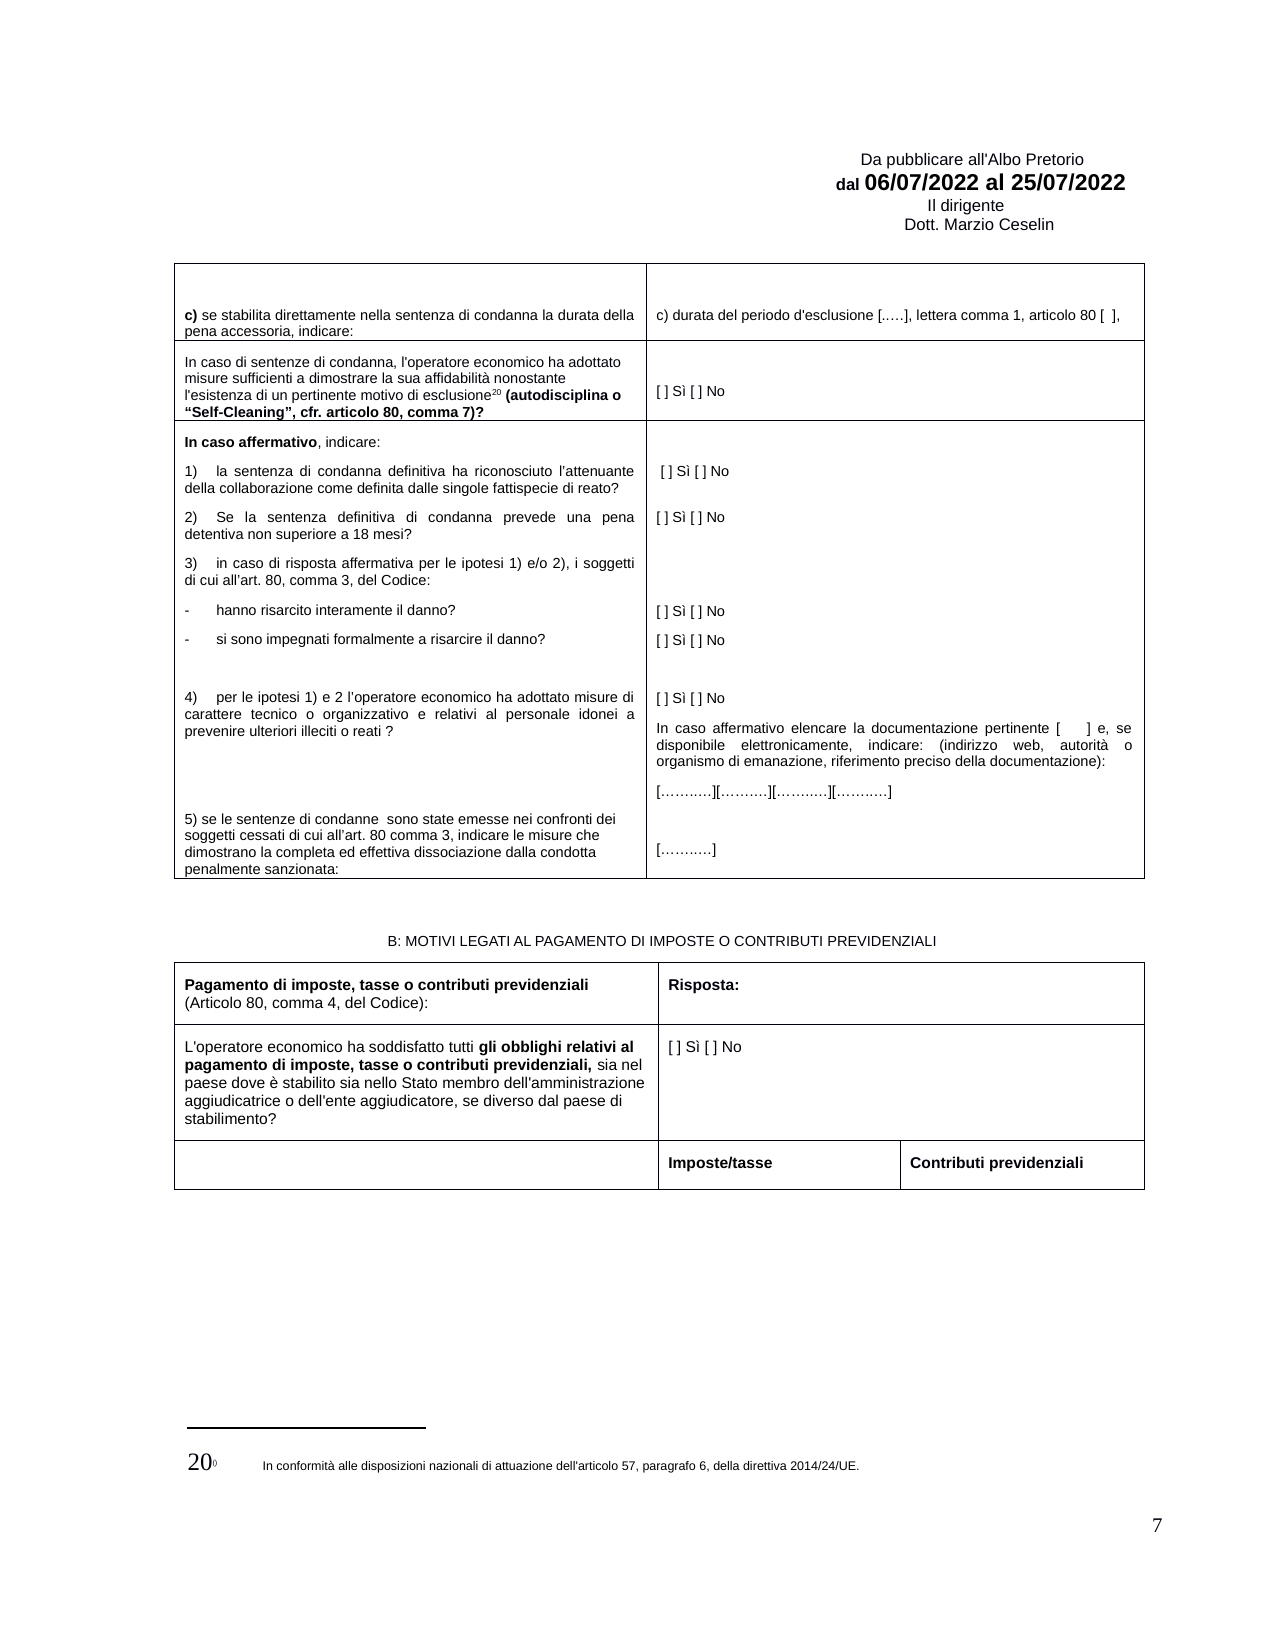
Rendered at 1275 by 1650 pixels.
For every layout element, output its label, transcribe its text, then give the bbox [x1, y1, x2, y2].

table_cell In caso di sentenze di condanna, l'operatore economico ha adottato misure sufficienti a dimostrare la sua affidabilità nonostante l'esistenza di un pertinente motivo di esclusione (autodisciplina o “Self-Cleaning”, cfr. articolo 80, comma 7)? [175, 341, 646, 420]
table_header Pagamento di imposte, tasse o contributi previdenziali (Articolo 80, comma 4, del Codice): [175, 963, 658, 1024]
table_cell [ ] Sì [ ] No [659, 1025, 1144, 1140]
table_cell [ ] Sì [ ] No [ ] Sì [ ] No [ ] Sì [ ] No [ ] Sì [ ] No [ ] Sì [ ] No In caso affermativo elencare la documentazione pertinente [ ] e, se disponibile elettronicamente, indicare: (indirizzo web, autorità o organismo di emanazione, riferimento preciso della documentazione): [……..…][…….…][……..…][……..…] [……..…] [647, 421, 1144, 877]
text B: MOTIVI LEGATI AL PAGAMENTO DI IMPOSTE O CONTRIBUTI PREVIDENZIALI [187, 933, 1137, 949]
table_cell [175, 1141, 658, 1189]
table_header Risposta: [659, 963, 1144, 1024]
table_cell L'operatore economico ha soddisfatto tutti gli obblighi relativi al pagamento di imposte, tasse o contributi previdenziali, sia nel paese dove è stabilito sia nello Stato membro dell'amministrazione aggiudicatrice o dell'ente aggiudicatore, se diverso dal paese di stabilimento? [175, 1025, 658, 1140]
table_cell Imposte/tasse [659, 1141, 900, 1189]
table_cell c) se stabilita direttamente nella sentenza di condanna la durata della pena accessoria, indicare: [175, 264, 646, 340]
table_cell Contributi previdenziali [901, 1141, 1144, 1189]
table_cell In caso affermativo, indicare: 1) la sentenza di condanna definitiva ha riconosciuto l’attenuante della collaborazione come definita dalle singole fattispecie di reato? 2) Se la sentenza definitiva di condanna prevede una pena detentiva non superiore a 18 mesi? 3) in caso di risposta affermativa per le ipotesi 1) e/o 2), i soggetti di cui all’art. 80, comma 3, del Codice: - hanno risarcito interamente il danno? - si sono impegnati formalmente a risarcire il danno? 4) per le ipotesi 1) e 2 l’operatore economico ha adottato misure di carattere tecnico o organizzativo e relativi al personale idonei a prevenire ulteriori illeciti o reati ? 5) se le sentenze di condanne sono state emesse nei confronti dei soggetti cessati di cui all’art. 80 comma 3, indicare le misure che dimostrano la completa ed effettiva dissociazione dalla condotta penalmente sanzionata: [175, 421, 646, 877]
table_cell c) durata del periodo d'esclusione [..…], lettera comma 1, articolo 80 [ ], [647, 264, 1144, 340]
table_cell [ ] Sì [ ] No [647, 341, 1144, 420]
